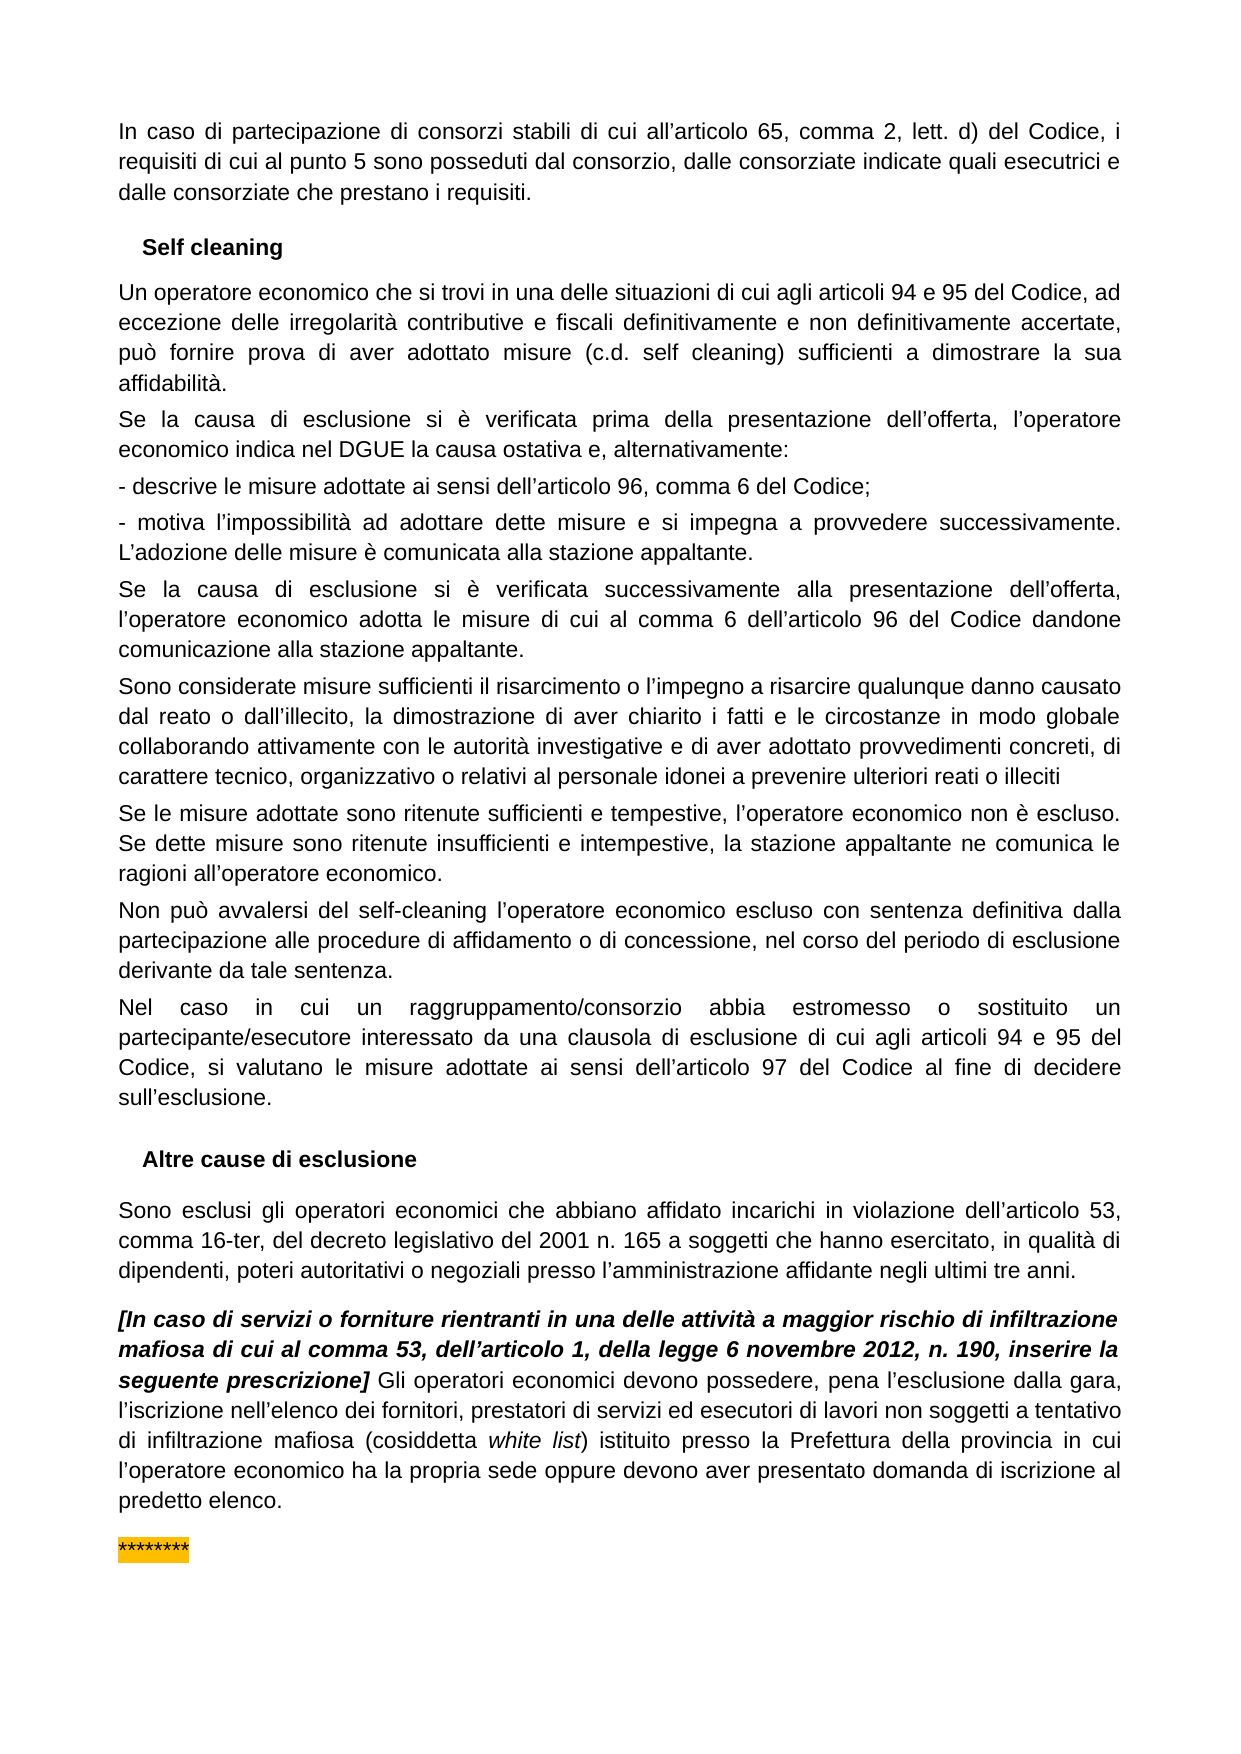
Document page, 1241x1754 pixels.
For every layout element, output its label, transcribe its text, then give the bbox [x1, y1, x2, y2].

text Se la causa di esclusione si è verificata successivamente alla presentazione dell’offerta, l’operatore economico adotta le misure di cui al comma 6 dell’articolo 96 del Codice dandone comunicazione alla stazione appaltante. [118, 576, 1122, 662]
text Non può avvalersi del self-cleaning l’operatore economico escluso con sentenza definitiva dalla partecipazione alle procedure di affidamento o di concessione, nel corso del periodo di esclusione derivante da tale sentenza. [118, 897, 1122, 983]
text Altre cause di esclusione [142, 1146, 1122, 1172]
text Se le misure adottate sono ritenute sufficienti e tempestive, l’operatore economico non è escluso. Se dette misure sono ritenute insufficienti e intempestive, la stazione appaltante ne comunica le ragioni all’operatore economico. [118, 800, 1122, 886]
text - descrive le misure adottate ai sensi dell’articolo 96, comma 6 del Codice; [118, 473, 1122, 499]
text Se la causa di esclusione si è verificata prima della presentazione dell’offerta, l’operatore economico indica nel DGUE la causa ostativa e, alternativamente: [118, 406, 1122, 462]
text Sono considerate misure sufficienti il risarcimento o l’impegno a risarcire qualunque danno causato dal reato o dall’illecito, la dimostrazione di aver chiarito i fatti e le circostanze in modo globale collaborando attivamente con le autorità investigative e di aver adottato provvedimenti concreti, di carattere tecnico, organizzativo o relativi al personale idonei a prevenire ulteriori reati o illeciti [118, 673, 1122, 789]
text Un operatore economico che si trovi in una delle situazioni di cui agli articoli 94 e 95 del Codice, ad eccezione delle irregolarità contributive e fiscali definitivamente e non definitivamente accertate, può fornire prova di aver adottato misure (c.d. self cleaning) sufficienti a dimostrare la sua affidabilità. [118, 279, 1122, 396]
text Sono esclusi gli operatori economici che abbiano affidato incarichi in violazione dell’articolo 53, comma 16-ter, del decreto legislativo del 2001 n. 165 a soggetti che hanno esercitato, in qualità di dipendenti, poteri autoritativi o negoziali presso l’amministrazione affidante negli ultimi tre anni. [118, 1197, 1122, 1284]
text ******** [118, 1537, 1122, 1563]
text [In caso di servizi o forniture rientranti in una delle attività a maggior rischio di infiltrazione mafiosa di cui al comma 53, dell’articolo 1, della legge 6 novembre 2012, n. 190, inserire la seguente prescrizione] Gli operatori economici devono possedere, pena l’esclusione dalla gara, l’iscrizione nell’elenco dei fornitori, prestatori di servizi ed esecutori di lavori non soggetti a tentativo di infiltrazione mafiosa (cosiddetta white list) istituito presso la Prefettura della provincia in cui l’operatore economico ha la propria sede oppure devono aver presentato domanda di iscrizione al predetto elenco. [118, 1306, 1122, 1514]
text Nel caso in cui un raggruppamento/consorzio abbia estromesso o sostituito un partecipante/esecutore interessato da una clausola di esclusione di cui agli articoli 94 e 95 del Codice, si valutano le misure adottate ai sensi dell’articolo 97 del Codice al fine di decidere sull’esclusione. [118, 993, 1122, 1110]
text - motiva l’impossibilità ad adottare dette misure e si impegna a provvedere successivamente. L’adozione delle misure è comunicata alla stazione appaltante. [118, 509, 1122, 566]
text In caso di partecipazione di consorzi stabili di cui all’articolo 65, comma 2, lett. d) del Codice, i requisiti di cui al punto 5 sono posseduti dal consorzio, dalle consorziate indicate quali esecutrici e dalle consorziate che prestano i requisiti. [118, 118, 1122, 205]
text Self cleaning [142, 234, 1122, 260]
